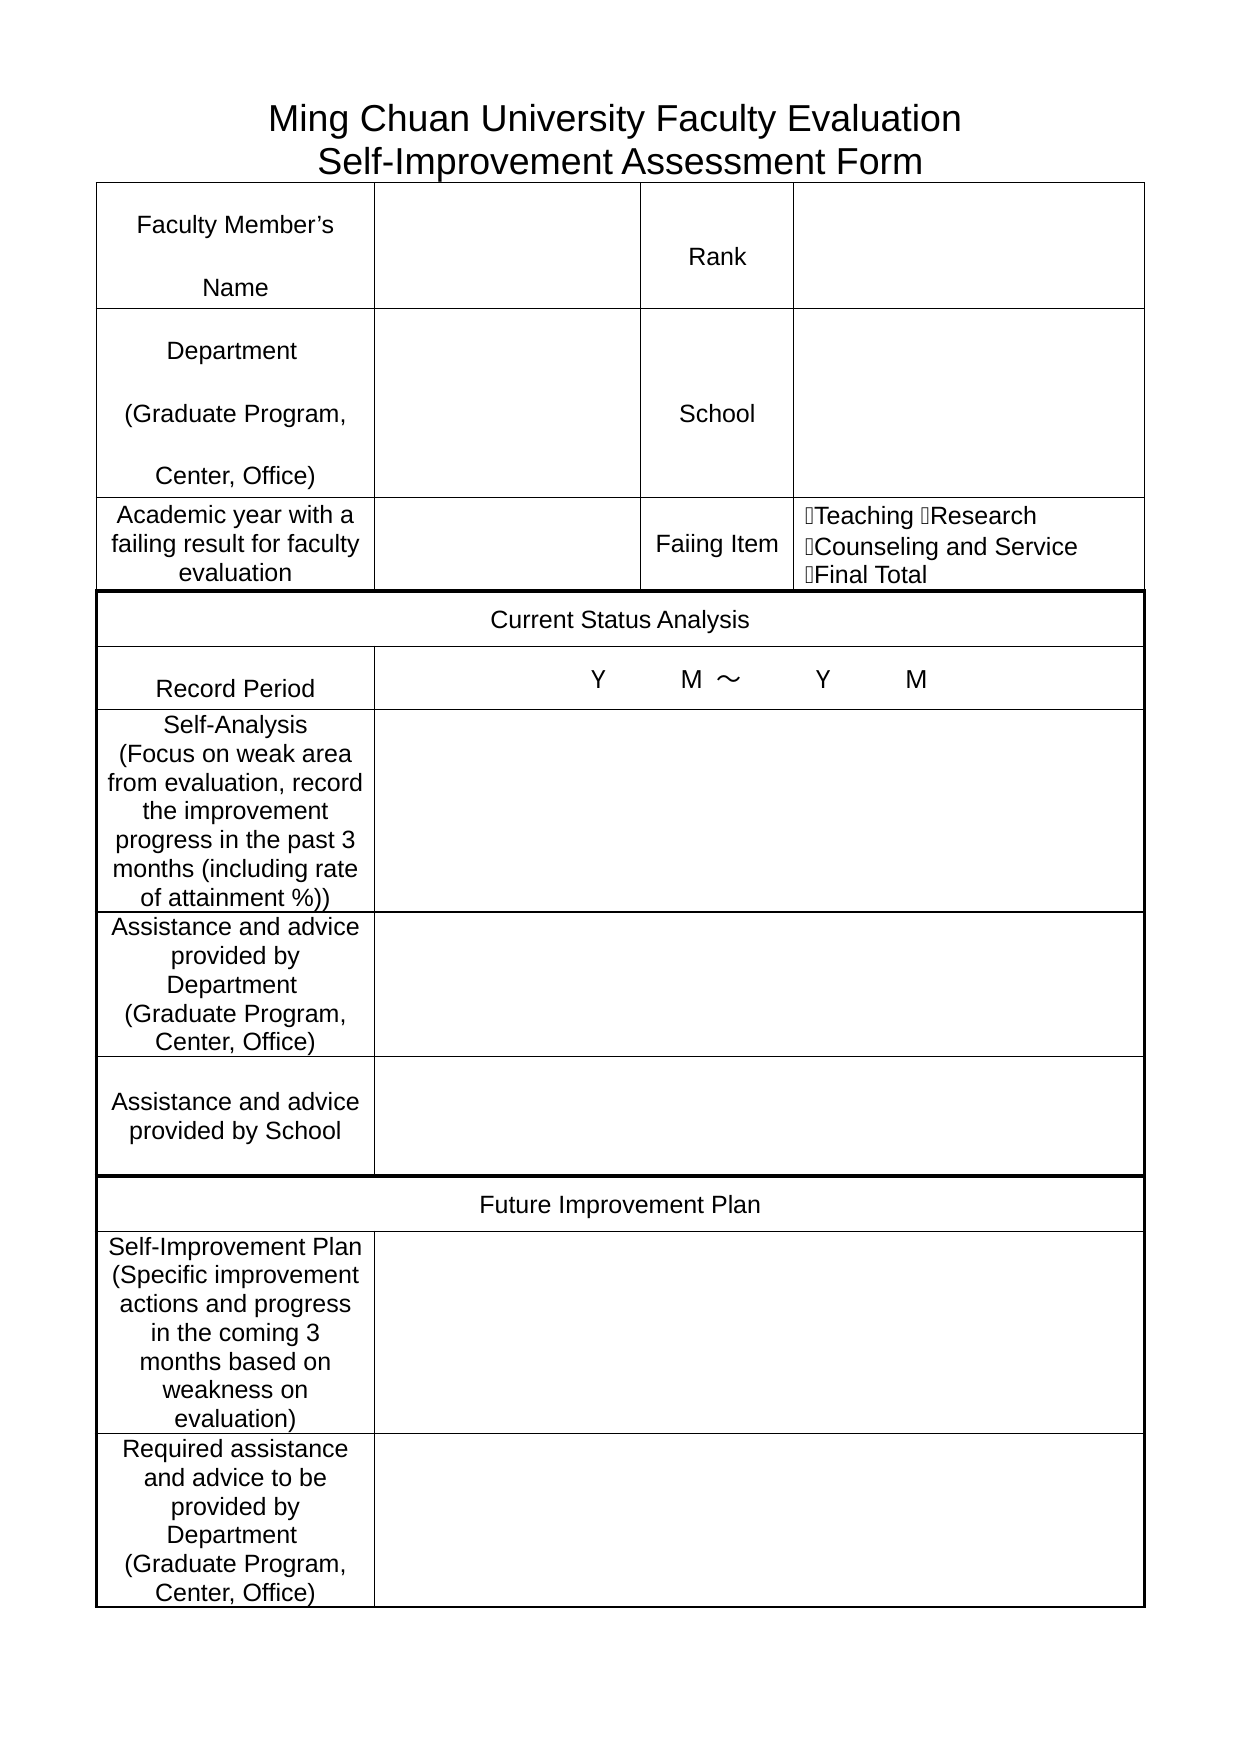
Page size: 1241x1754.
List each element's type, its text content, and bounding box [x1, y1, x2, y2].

table_cell Y M ～ Y M [375, 647, 1143, 709]
text Self-Improvement Assessment Form [89, 139, 1152, 182]
table_cell [375, 913, 1143, 1056]
table_cell Academic year with a failing result for faculty evaluation [97, 498, 374, 589]
table_cell [375, 1232, 1143, 1433]
table_cell [375, 710, 1143, 911]
table_header [375, 183, 640, 308]
table_cell Self-Improvement Plan (Specific improvement actions and progress in the coming 3 months based on weakness on evaluation) [98, 1232, 374, 1433]
table_cell Department (Graduate Program, Center, Office) [97, 309, 374, 497]
table_cell Assistance and advice provided by Department (Graduate Program, Center, Office) [98, 913, 374, 1056]
table_cell [375, 309, 640, 497]
table_cell Assistance and advice provided by School [98, 1057, 374, 1174]
text Ming Chuan University Faculty Evaluation [89, 96, 1152, 139]
table_cell Current Status Analysis [98, 593, 1143, 646]
table_header [794, 183, 1144, 308]
table_cell [375, 498, 640, 589]
table_cell [375, 1057, 1143, 1174]
table_cell Future Improvement Plan [98, 1178, 1143, 1231]
table_cell [794, 309, 1144, 497]
table_cell Faiing Item [641, 498, 793, 589]
table_header Faculty Member’s Name [97, 183, 374, 308]
table_cell Teaching Research Counseling and Service Final Total [794, 498, 1144, 589]
table_cell [375, 1434, 1143, 1606]
table_cell Required assistance and advice to be provided by Department (Graduate Program, Center, Office) [98, 1434, 374, 1606]
table_cell Record Period [98, 647, 374, 709]
table_cell Self-Analysis (Focus on weak area from evaluation, record the improvement progress in the past 3 months (including rate of attainment %)) [98, 710, 374, 911]
table_header Rank [641, 183, 793, 308]
table_cell School [641, 309, 793, 497]
